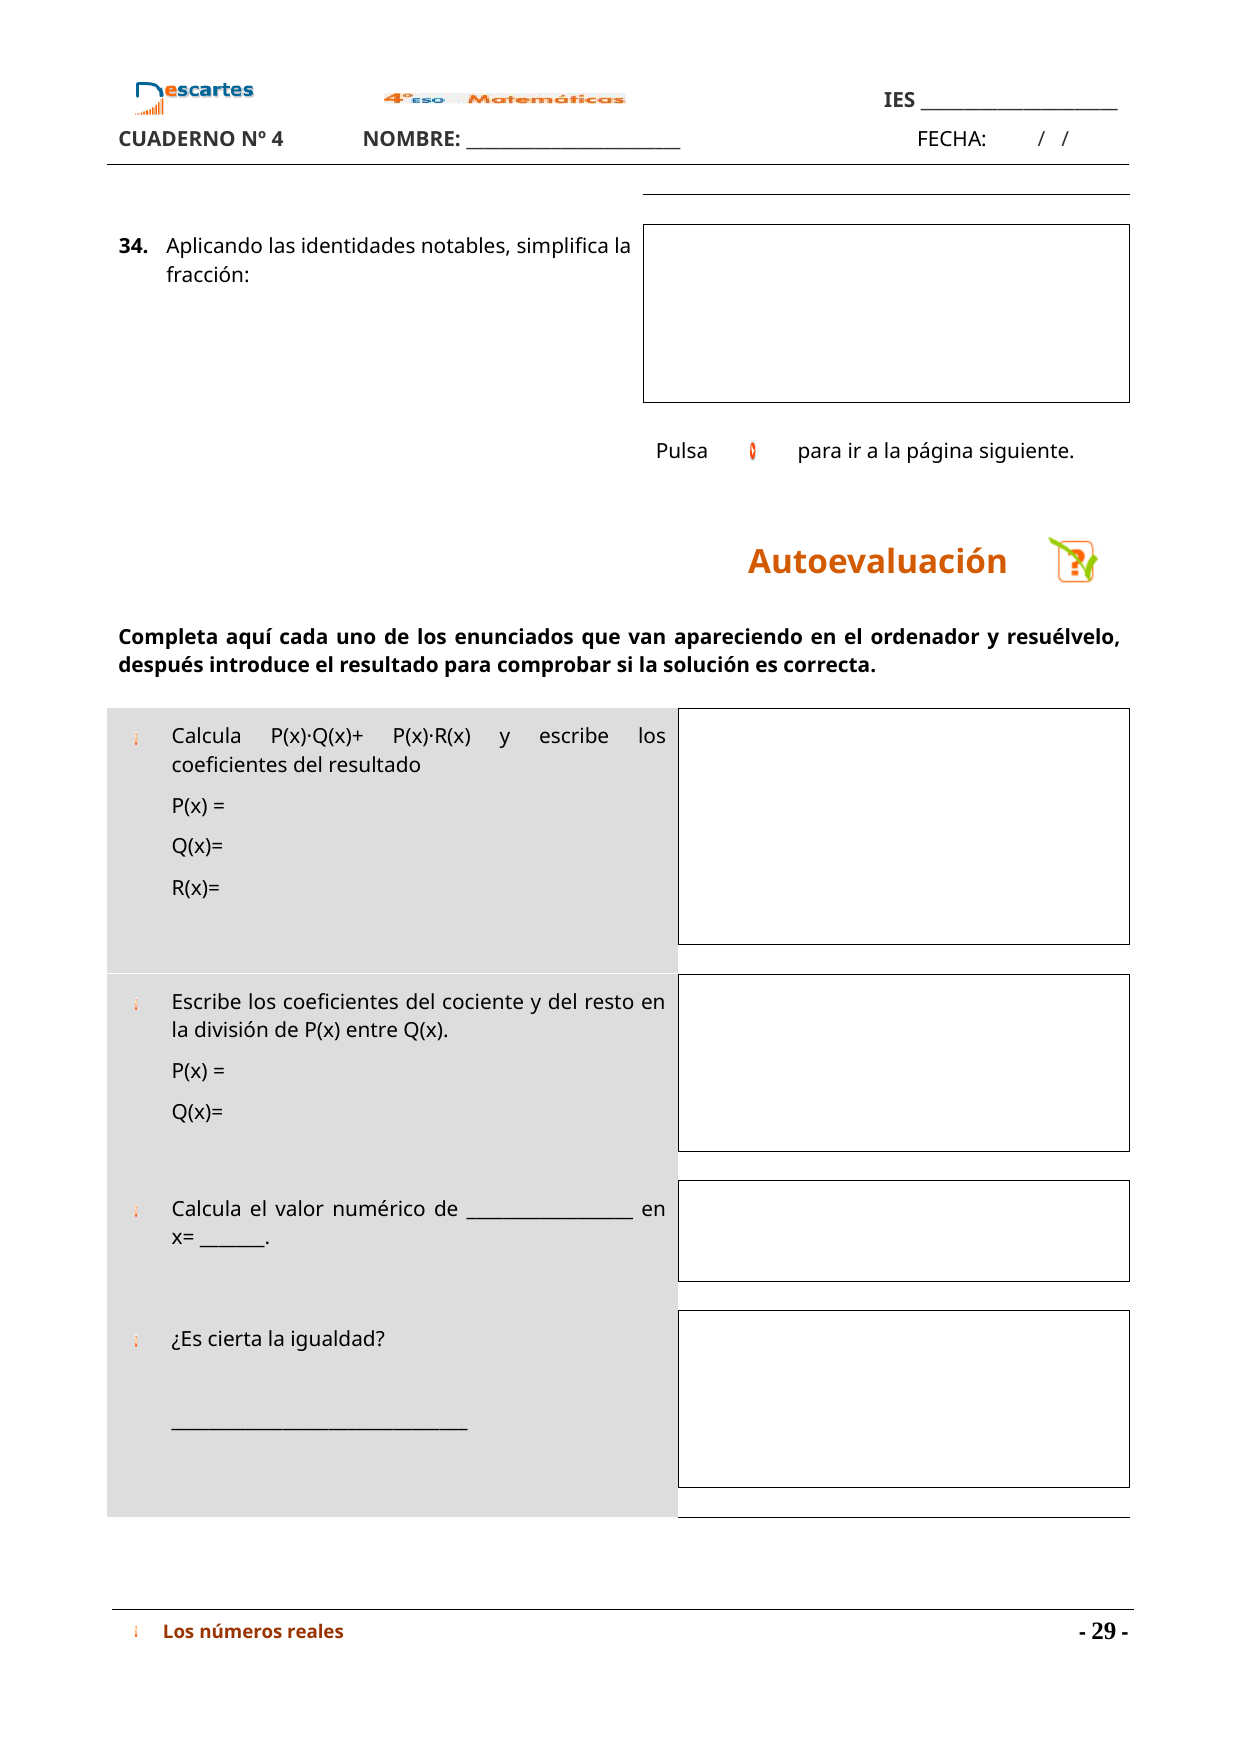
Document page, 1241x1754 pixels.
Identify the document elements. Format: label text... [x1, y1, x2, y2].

table_cell [119, 194, 643, 224]
table_header [1019, 527, 1129, 593]
table_cell [678, 1282, 1130, 1310]
picture [134, 1205, 138, 1217]
table_cell [679, 975, 1129, 1151]
table_cell [643, 195, 1130, 224]
table_header para ir a la página siguiente. [790, 431, 1137, 470]
table_cell [679, 1311, 1129, 1487]
table_header Autoevaluación [107, 527, 1019, 593]
table_cell [107, 974, 160, 1151]
table_cell [107, 1487, 160, 1517]
picture [134, 82, 257, 115]
table_cell [107, 944, 160, 973]
picture [384, 93, 627, 105]
table_cell [107, 1151, 160, 1180]
picture [1047, 536, 1101, 585]
table_header [715, 431, 790, 470]
table_cell [678, 1488, 1130, 1517]
table_cell [644, 225, 1129, 402]
table_cell [678, 945, 1130, 973]
table_cell [679, 1181, 1129, 1281]
table_cell ¿Es cierta la igualdad? ________________________________ [160, 1310, 678, 1487]
table_cell Escribe los coeficientes del cociente y del resto en la división de P(x) entre Q(x). P(x) = Q(x)= [160, 974, 678, 1151]
table_cell [160, 1151, 678, 1180]
table_header [111, 431, 641, 470]
table_cell Aplicando las identidades notables, simplifica la fracción: [119, 224, 643, 402]
table_cell [107, 1180, 160, 1281]
table_cell Calcula el valor numérico de __________________ en x= _______. [160, 1180, 678, 1281]
table_header [107, 708, 160, 944]
table_cell [107, 1310, 160, 1487]
picture [134, 998, 138, 1010]
table_header Pulsa [641, 431, 715, 470]
table_cell [160, 1487, 678, 1517]
picture [134, 732, 138, 745]
text Completa aquí cada uno de los enunciados que van apareciendo en el ordenador y resuélvelo, después introduce el resultado para comprobar si la solución es correcta. [118, 622, 1122, 679]
picture [749, 440, 756, 461]
picture [134, 1625, 138, 1637]
table_cell [160, 1281, 678, 1310]
table_header [679, 709, 1129, 944]
table_cell [107, 1281, 160, 1310]
table_cell [678, 1152, 1130, 1180]
table_cell [160, 944, 678, 973]
picture [134, 1335, 138, 1347]
table_header Calcula P(x)·Q(x)+ P(x)·R(x) y escribe los coeficientes del resultado P(x) = Q(x)= R(x)= [160, 708, 678, 944]
